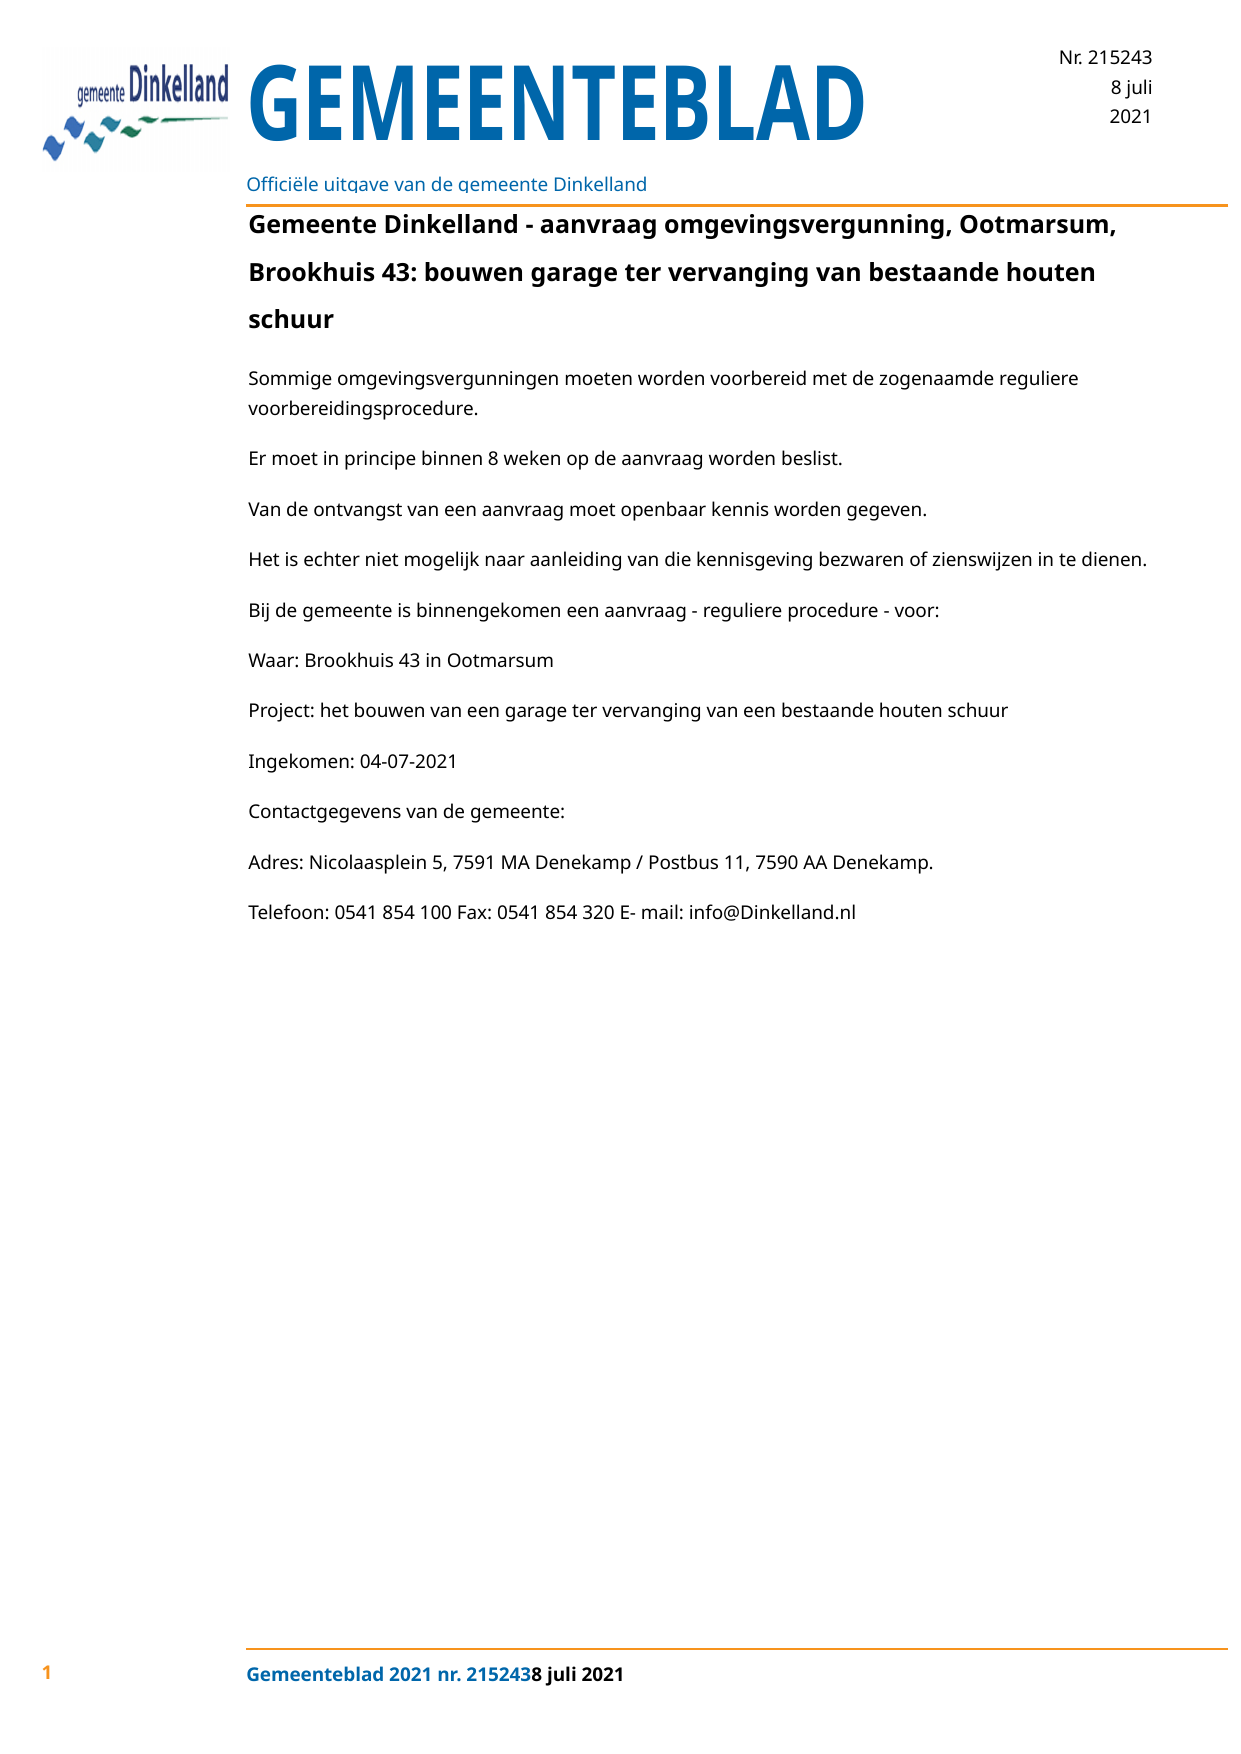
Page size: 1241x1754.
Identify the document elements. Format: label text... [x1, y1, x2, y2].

picture [41, 47, 231, 172]
text Telefoon: 0541 854 100 Fax: 0541 854 320 E- mail: info@Dinkelland.nl [248, 899, 1152, 925]
text Ingekomen: 04-07-2021 [248, 748, 1152, 774]
text Contactgegevens van de gemeente: [248, 798, 1152, 824]
text Sommige omgevingsvergunningen moeten worden voorbereid met de zogenaamde reguliere voorbereidingsprocedure. [248, 366, 1152, 421]
text Bij de gemeente is binnengekomen een aanvraag - reguliere procedure - voor: [248, 597, 1152, 622]
text Waar: Brookhuis 43 in Ootmarsum [248, 647, 1152, 673]
text Het is echter niet mogelijk naar aanleiding van die kennisgeving bezwaren of zienswijzen in te dienen. [248, 546, 1152, 572]
text Project: het bouwen van een garage ter vervanging van een bestaande houten schuur [248, 698, 1152, 723]
text Van de ontvangst van een aanvraag moet openbaar kennis worden gegeven. [248, 496, 1152, 522]
text Adres: Nicolaasplein 5, 7591 MA Denekamp / Postbus 11, 7590 AA Denekamp. [248, 849, 1152, 874]
text Gemeente Dinkelland - aanvraag omgevingsvergunning, Ootmarsum, Brookhuis 43: bouwen garage ter vervanging van bestaande houten schuur [248, 207, 1152, 336]
text Er moet in principe binnen 8 weken op de aanvraag worden beslist. [248, 446, 1152, 471]
